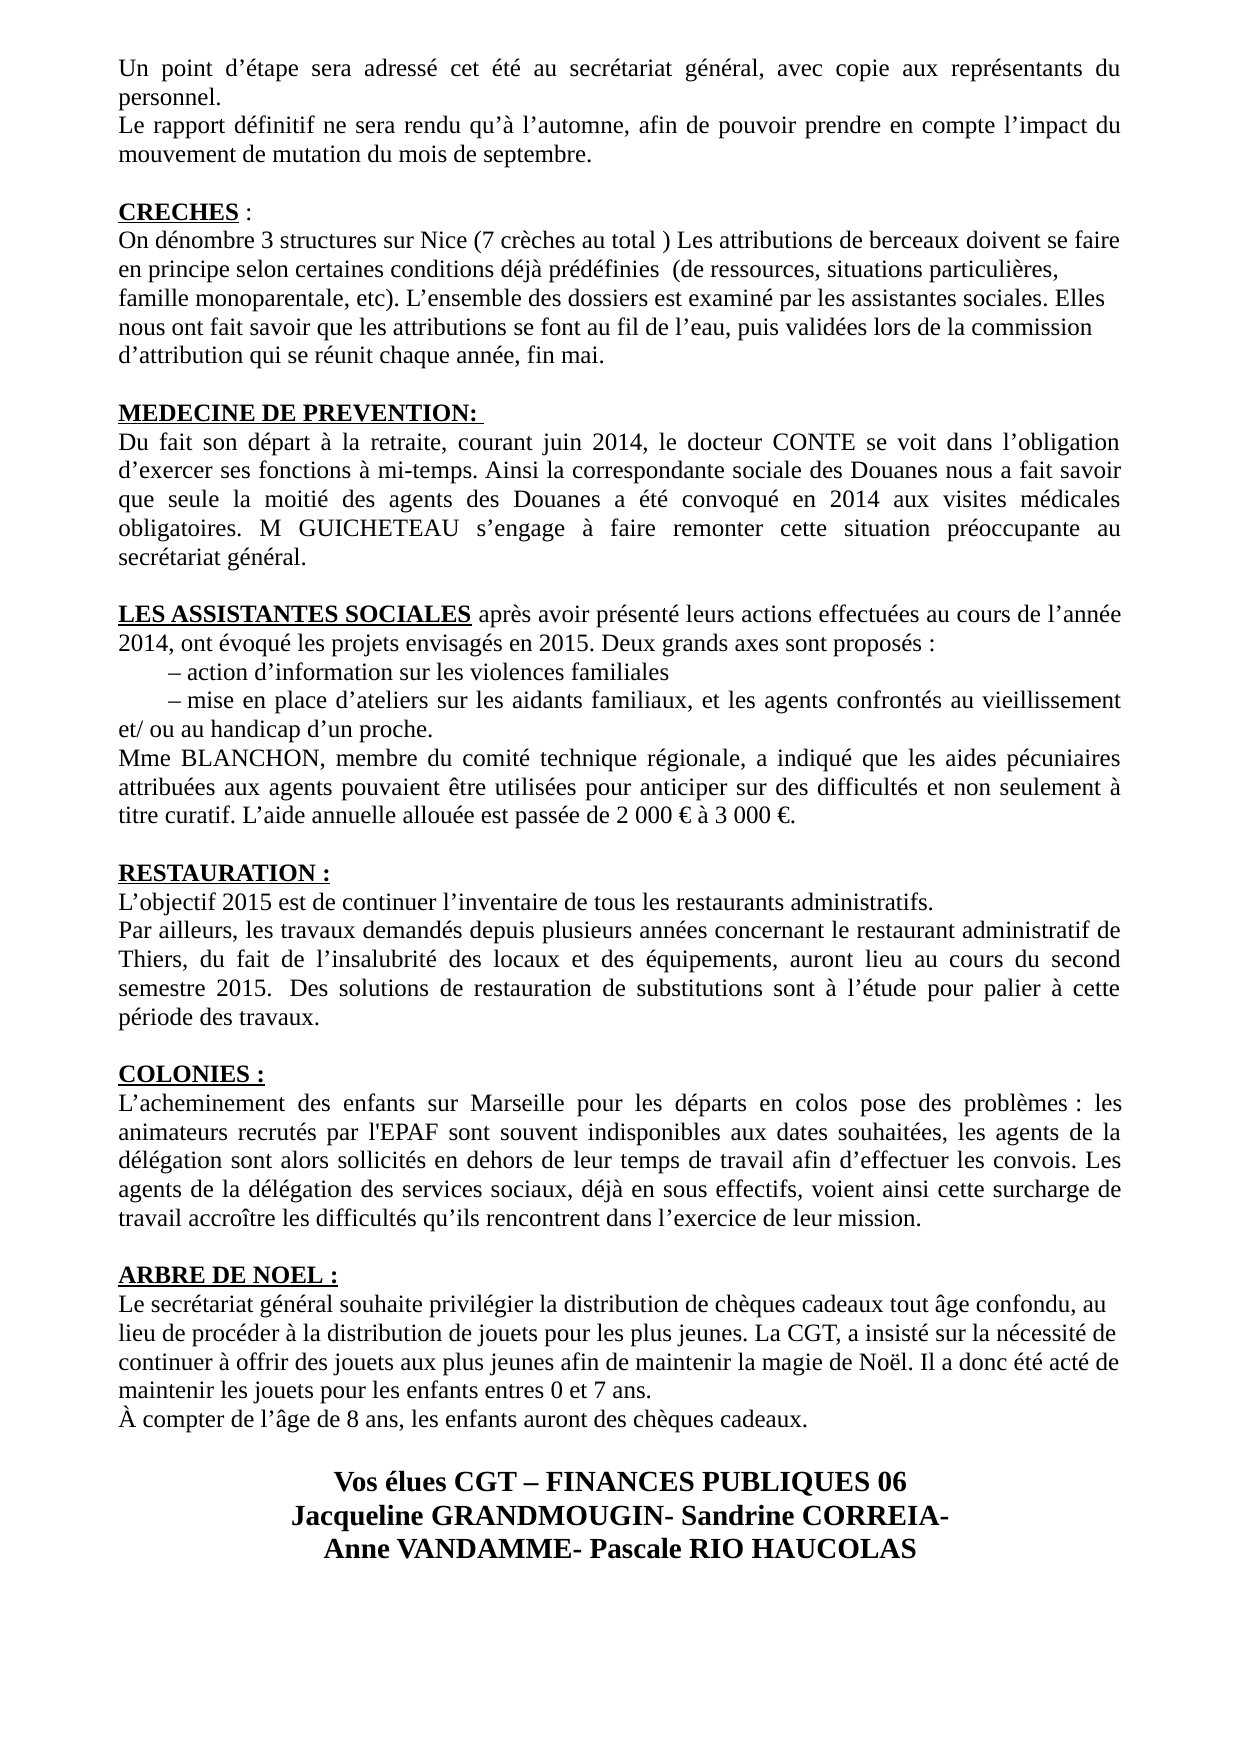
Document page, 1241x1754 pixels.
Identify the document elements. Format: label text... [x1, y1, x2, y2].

text – action d’information sur les violences familiales [118, 657, 1122, 685]
text Du fait son départ à la retraite, courant juin 2014, le docteur CONTE se voit dans l’obligation d’exercer ses fonctions à mi-temps. Ainsi la correspondante sociale des Douanes nous a fait savoir que seule la moitié des agents des Douanes a été convoqué en 2014 aux visites médicales obligatoires. M GUICHETEAU s’engage à faire remonter cette situation préoccupante au secrétariat général. [118, 427, 1122, 570]
text L’objectif 2015 est de continuer l’inventaire de tous les restaurants administratifs. [118, 887, 1122, 915]
text Le rapport définitif ne sera rendu qu’à l’automne, afin de pouvoir prendre en compte l’impact du mouvement de mutation du mois de septembre. [118, 110, 1122, 168]
text CRECHES : [118, 197, 1122, 225]
text Vos élues CGT – FINANCES PUBLIQUES 06 [118, 1464, 1122, 1498]
text LES ASSISTANTES SOCIALES après avoir présenté leurs actions effectuées au cours de l’année 2014, ont évoqué les projets envisagés en 2015. Deux grands axes sont proposés : [118, 599, 1122, 657]
text Un point d’étape sera adressé cet été au secrétariat général, avec copie aux représentants du personnel. [118, 53, 1122, 110]
text À compter de l’âge de 8 ans, les enfants auront des chèques cadeaux. [118, 1404, 1122, 1433]
text – mise en place d’ateliers sur les aidants familiaux, et les agents confrontés au vieillissement et/ ou au handicap d’un proche. [118, 685, 1122, 743]
text Par ailleurs, les travaux demandés depuis plusieurs années concernant le restaurant administratif de Thiers, du fait de l’insalubrité des locaux et des équipements, auront lieu au cours du second semestre 2015. Des solutions de restauration de substitutions sont à l’étude pour palier à cette période des travaux. [118, 915, 1122, 1030]
text Jacqueline GRANDMOUGIN- Sandrine CORREIA- [118, 1498, 1122, 1531]
text Anne VANDAMME- Pascale RIO HAUCOLAS [118, 1531, 1122, 1565]
text ARBRE DE NOEL : [118, 1260, 1122, 1289]
text COLONIES : [118, 1059, 1122, 1088]
text L’acheminement des enfants sur Marseille pour les départs en colos pose des problèmes : les animateurs recrutés par l'EPAF sont souvent indisponibles aux dates souhaitées, les agents de la délégation sont alors sollicités en dehors de leur temps de travail afin d’effectuer les convois. Les agents de la délégation des services sociaux, déjà en sous effectifs, voient ainsi cette surcharge de travail accroître les difficultés qu’ils rencontrent dans l’exercice de leur mission. [118, 1088, 1122, 1232]
text RESTAURATION : [118, 858, 1122, 887]
text On dénombre 3 structures sur Nice (7 crèches au total ) Les attributions de berceaux doivent se faire en principe selon certaines conditions déjà prédéfinies (de ressources, situations particulières, famille monoparentale, etc). L’ensemble des dossiers est examiné par les assistantes sociales. Elles nous ont fait savoir que les attributions se font au fil de l’eau, puis validées lors de la commission d’attribution qui se réunit chaque année, fin mai. [118, 225, 1122, 369]
text Mme BLANCHON, membre du comité technique régionale, a indiqué que les aides pécuniaires attribuées aux agents pouvaient être utilisées pour anticiper sur des difficultés et non seulement à titre curatif. L’aide annuelle allouée est passée de 2 000 € à 3 000 €. [118, 743, 1122, 829]
text MEDECINE DE PREVENTION: [118, 398, 1122, 427]
text Le secrétariat général souhaite privilégier la distribution de chèques cadeaux tout âge confondu, au lieu de procéder à la distribution de jouets pour les plus jeunes. La CGT, a insisté sur la nécessité de continuer à offrir des jouets aux plus jeunes afin de maintenir la magie de Noël. Il a donc été acté de maintenir les jouets pour les enfants entres 0 et 7 ans. [118, 1289, 1122, 1404]
